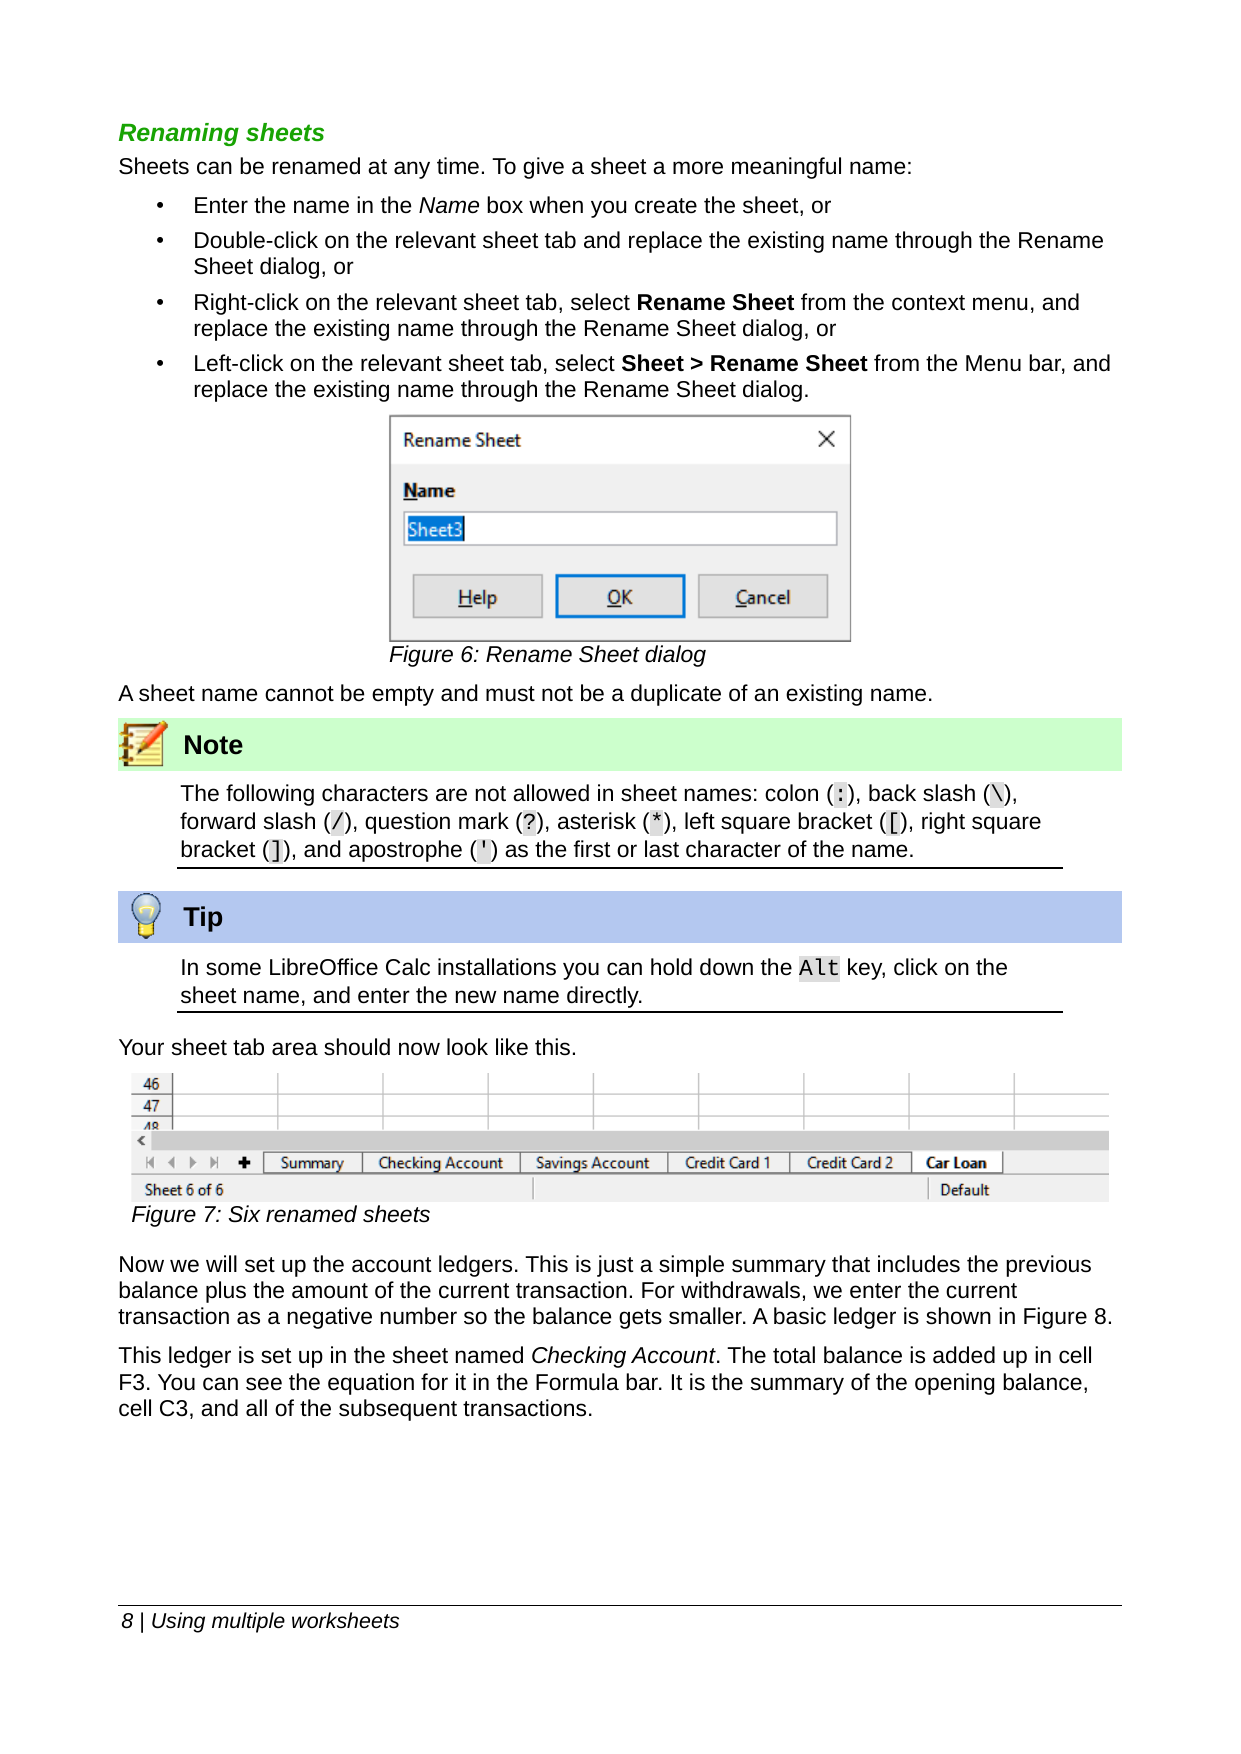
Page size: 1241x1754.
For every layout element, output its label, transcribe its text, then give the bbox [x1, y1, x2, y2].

text Now we will set up the account ledgers. This is just a simple summary that includes the previous balance plus the amount of the current transaction. For withdrawals, we enter the current transaction as a negative number so the balance gets smaller. A basic ledger is shown in Figure 8. [118, 1251, 1122, 1329]
text This ledger is set up in the sheet named Checking Account. The total balance is added up in cell F3. You can see the equation for it in the Formula bar. It is the summary of the opening balance, cell C3, and all of the subsequent transactions. [118, 1342, 1122, 1421]
subtitle Note [118, 718, 1122, 771]
subtitle Renaming sheets [118, 118, 1122, 147]
text Figure 6: Rename Sheet dialog [389, 642, 851, 668]
text A sheet name cannot be empty and must not be a duplicate of an existing name. [118, 679, 1122, 706]
list Double-click on the relevant sheet tab and replace the existing name through the Rename Sheet dialog, or [156, 227, 1122, 279]
list Sheets can be renamed at any time. To give a sheet a more meaningful name: [118, 153, 1122, 179]
text The following characters are not allowed in sheet names: colon (:), back slash (\), forward slash (/), question mark (?), asterisk (*), left square bracket ([), right square bracket (]), and apostrophe (') as the first or last character of the name. [177, 776, 1063, 867]
text Figure 7: Six renamed sheets [131, 1202, 1109, 1228]
list Right-click on the relevant sheet tab, select Rename Sheet from the context menu, and replace the existing name through the Rename Sheet dialog, or [156, 288, 1122, 341]
subtitle Tip [118, 891, 1122, 943]
list Enter the name in the Name box when you create the sheet, or [156, 192, 1122, 218]
picture [119, 891, 170, 942]
picture [388, 414, 852, 642]
picture [119, 719, 170, 770]
text Your sheet tab area should now look like this. [118, 1034, 1122, 1061]
picture [131, 1073, 1109, 1202]
text In some LibreOffice Calc installations you can hold down the Alt key, click on the sheet name, and enter the new name directly. [177, 950, 1063, 1011]
list Left-click on the relevant sheet tab, select Sheet > Rename Sheet from the Menu bar, and replace the existing name through the Rename Sheet dialog. [156, 350, 1122, 403]
